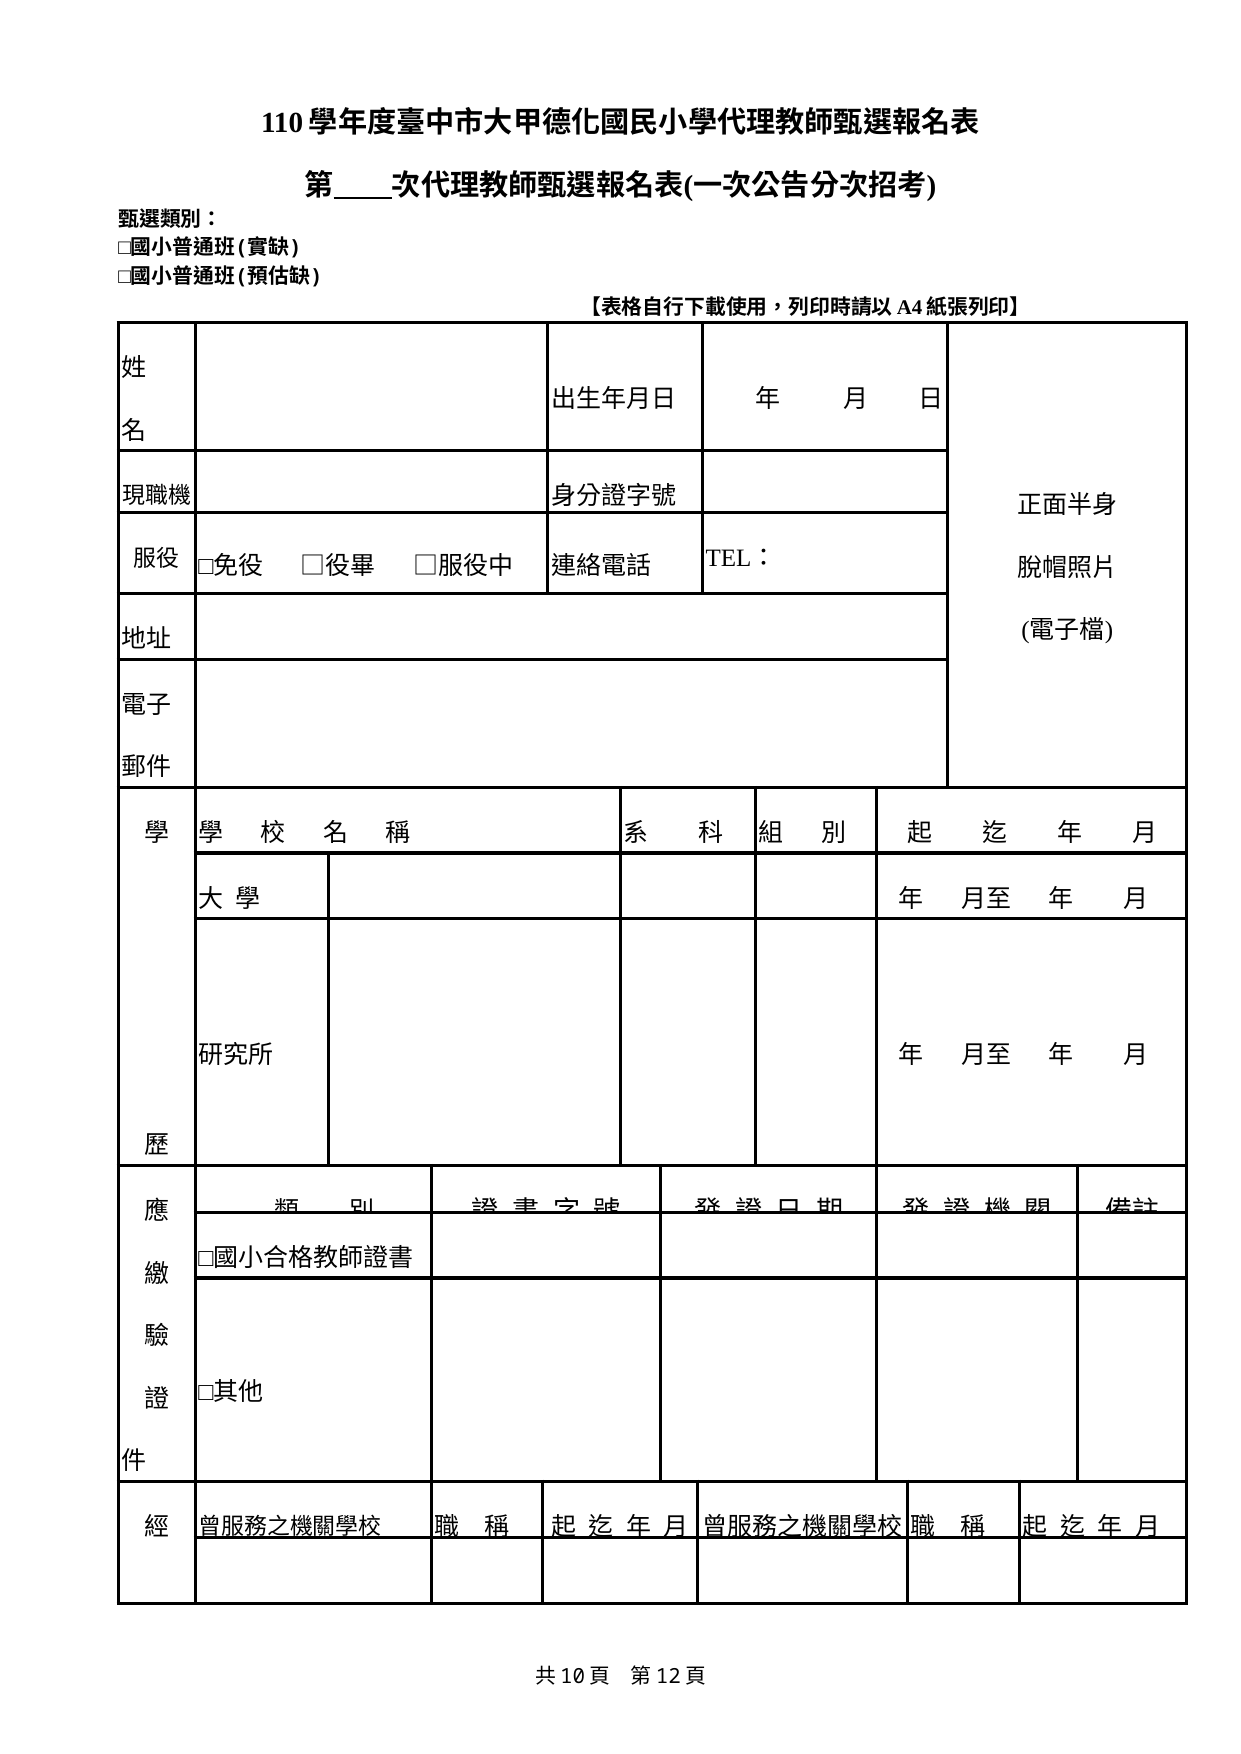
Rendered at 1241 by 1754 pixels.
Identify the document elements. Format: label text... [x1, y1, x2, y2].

table_cell 研究所 [197, 920, 327, 1164]
table_cell 證 書 字 號 [433, 1167, 659, 1211]
table_cell [704, 452, 946, 511]
table_cell 地址 [120, 595, 194, 658]
table_cell 發 證 機 關 [878, 1167, 1076, 1211]
table_cell 起 迄 年 月 [1021, 1483, 1185, 1536]
table_cell [197, 1539, 430, 1602]
table_cell 曾服務之機關學校 [197, 1483, 430, 1536]
table_cell 組 別 [757, 789, 875, 851]
table_cell [330, 855, 619, 917]
text 【表格自行下載使用，列印時請以A4紙張列印】 [118, 289, 1122, 321]
table_cell [622, 920, 754, 1164]
table_cell 服役 情形 [120, 514, 194, 592]
table_cell 電子郵件 [120, 661, 194, 786]
table_cell 類 別 [197, 1167, 430, 1211]
table_cell 起 迄 年 月 [544, 1483, 696, 1536]
table_cell [622, 855, 754, 917]
table_cell [433, 1214, 659, 1276]
table_cell [433, 1539, 541, 1602]
text □國小普通班(實缺) [118, 232, 1122, 260]
table_cell [878, 1280, 1076, 1479]
text 甄選類別： [118, 203, 1122, 232]
table_cell [699, 1539, 906, 1602]
table_header 正面半身 脫帽照片 (電子檔) [949, 324, 1185, 786]
table_cell [197, 595, 946, 658]
table_cell □其他 [197, 1280, 430, 1479]
table_cell □免役 □役畢 □服役中 [197, 514, 546, 592]
table_cell 曾服務之機關學校 [699, 1483, 906, 1536]
table_cell 身分證字號 [549, 452, 701, 511]
text □國小普通班(預估缺) [118, 260, 1122, 289]
table_header 出生年月日 [549, 324, 701, 449]
table_cell 連絡電話 [549, 514, 701, 592]
table_cell [330, 920, 619, 1164]
table_cell 發 證 日 期 [662, 1167, 875, 1211]
table_cell 大 學 [197, 855, 327, 917]
table_cell 年 月至 年 月 [878, 920, 1185, 1164]
table_cell 學 校 名 稱 [197, 789, 619, 851]
table_cell □國小合格教師證書 [197, 1214, 430, 1276]
table_cell [1079, 1214, 1185, 1276]
table_cell 經 歷 [120, 1483, 194, 1602]
table_cell [757, 855, 875, 917]
table_cell 學 歷 [120, 789, 194, 1164]
table_cell 職 稱 [909, 1483, 1018, 1536]
table_header 姓 名 [120, 324, 194, 449]
table_cell [197, 661, 946, 786]
table_cell 職 稱 [433, 1483, 541, 1536]
table_cell 應 繳 驗 證 件 [120, 1167, 194, 1479]
text 110學年度臺中市大甲德化國民小學代理教師甄選報名表 [118, 78, 1122, 141]
table_cell 備註 [1079, 1167, 1185, 1211]
table_cell 起 迄 年 月 [878, 789, 1185, 851]
table_cell [1079, 1280, 1185, 1479]
table_cell [662, 1280, 875, 1479]
table_cell 現職機關學校 [120, 452, 194, 511]
text 第 次代理教師甄選報名表(一次公告分次招考) [118, 141, 1122, 203]
table_cell 系 科 [622, 789, 754, 851]
table_header [197, 324, 546, 449]
table_cell [1021, 1539, 1185, 1602]
table_cell [433, 1280, 659, 1479]
table_cell [878, 1214, 1076, 1276]
table_cell [544, 1539, 696, 1602]
table_cell [909, 1539, 1018, 1602]
table_header 年 月 日 [704, 324, 946, 449]
table_cell [757, 920, 875, 1164]
table_cell [662, 1214, 875, 1276]
table_cell 年 月至 年 月 [878, 855, 1185, 917]
table_cell [197, 452, 546, 511]
table_cell TEL： 手機： [704, 514, 946, 592]
